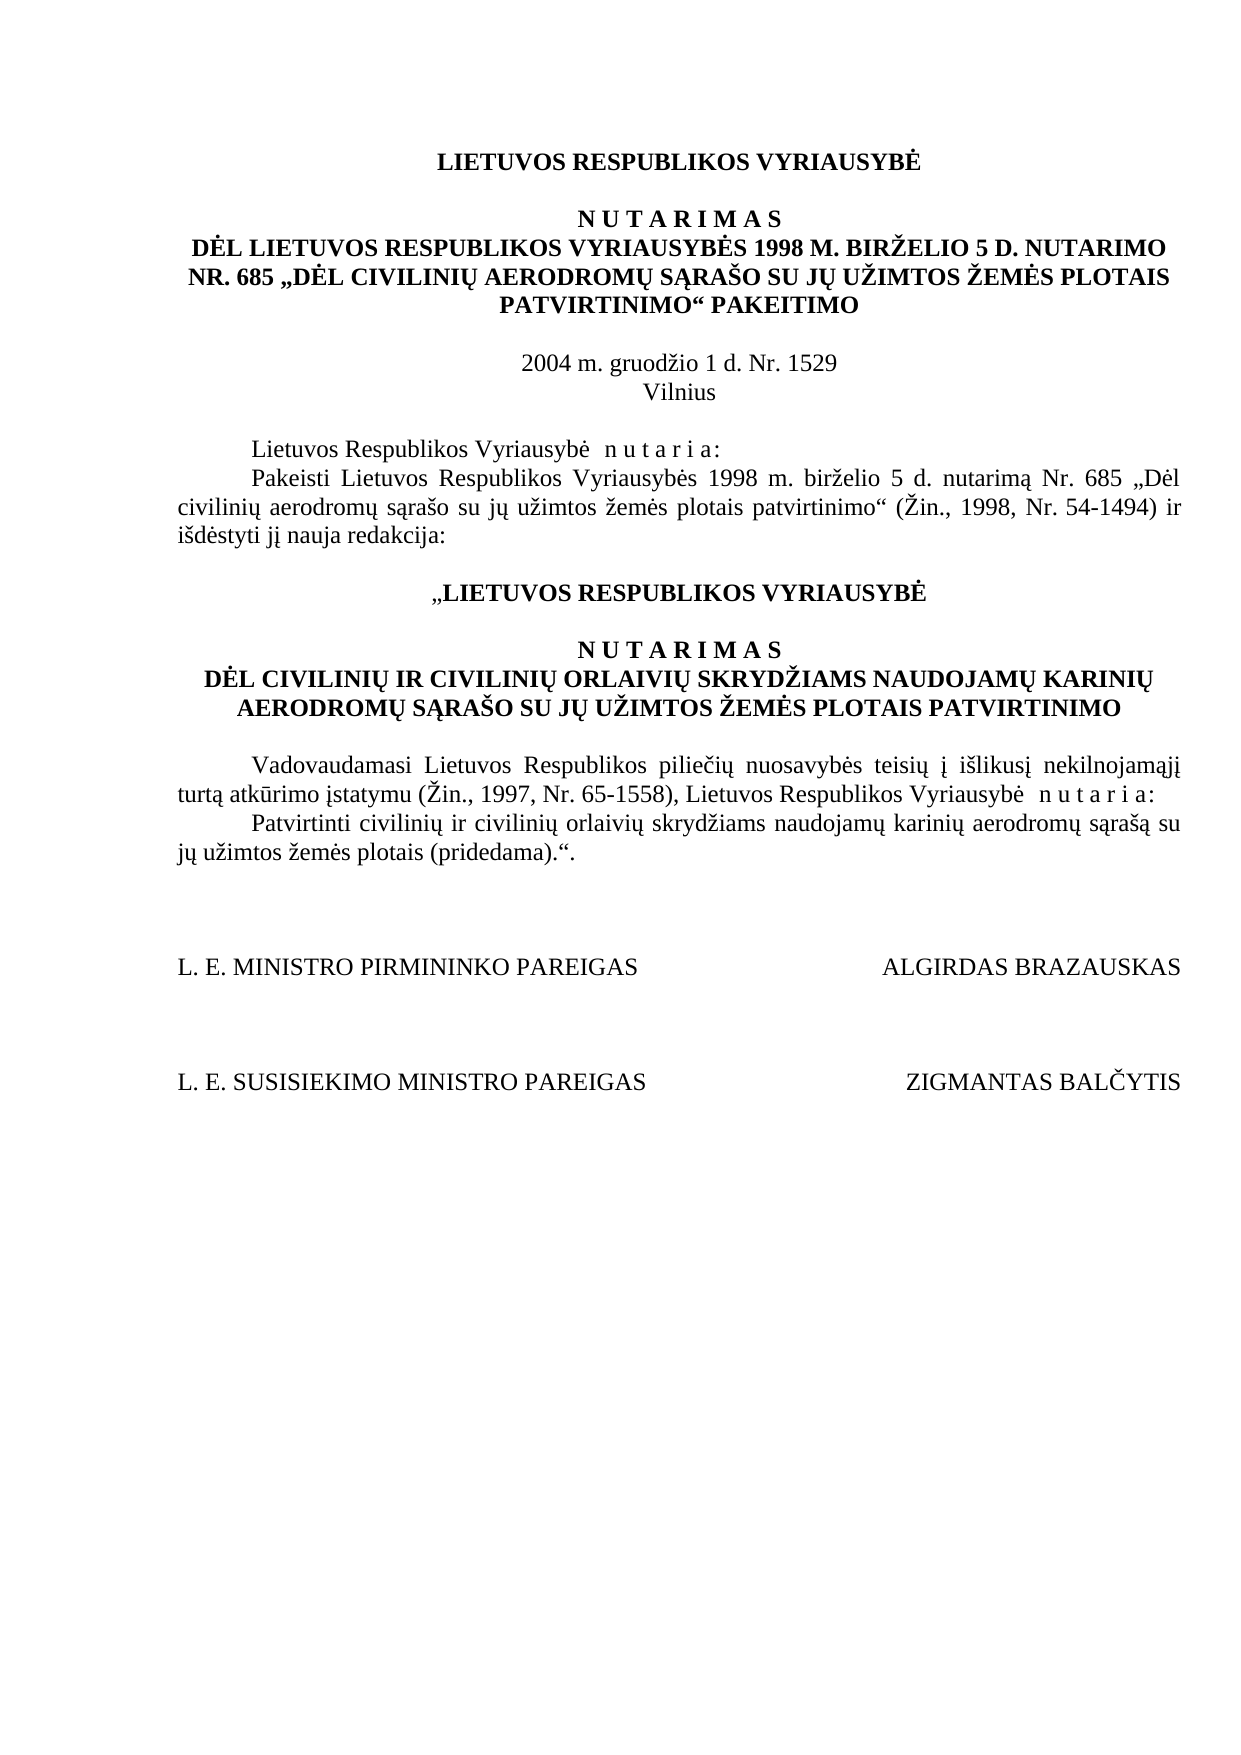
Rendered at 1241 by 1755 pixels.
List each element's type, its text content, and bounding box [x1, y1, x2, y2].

text Pakeisti Lietuvos Respublikos Vyriausybės 1998 m. birželio 5 d. nutarimą Nr. 685 „Dėl civilinių aerodromų sąrašo su jų užimtos žemės plotais patvirtinimo“ (Žin., 1998, Nr. 54-1494) ir išdėstyti jį nauja redakcija: [177, 463, 1181, 549]
text NUTARIMAS [177, 636, 1181, 664]
text Lietuvos Respublikos Vyriausybė nutaria: [177, 434, 1181, 463]
text „LIETUVOS RESPUBLIKOS VYRIAUSYBĖ [177, 578, 1181, 607]
text Vadovaudamasi Lietuvos Respublikos piliečių nuosavybės teisių į išlikusį nekilnojamąjį turtą atkūrimo įstatymu (Žin., 1997, Nr. 65-1558), Lietuvos Respublikos Vyriausybė nutaria: [177, 751, 1181, 808]
text LIETUVOS RESPUBLIKOS VYRIAUSYBĖ [177, 147, 1181, 176]
text Patvirtinti civilinių ir civilinių orlaivių skrydžiams naudojamų karinių aerodromų sąrašą su jų užimtos žemės plotais (pridedama).“. [177, 808, 1181, 866]
text L. E. MINISTRO PIRMININKO PAREIGAS ALGIRDAS BRAZAUSKAS [177, 952, 1181, 981]
text DĖL LIETUVOS RESPUBLIKOS VYRIAUSYBĖS 1998 M. BIRŽELIO 5 D. NUTARIMO NR. 685 „DĖL CIVILINIŲ AERODROMŲ SĄRAŠO SU JŲ UŽIMTOS ŽEMĖS PLOTAIS PATVIRTINIMO“ PAKEITIMO [177, 233, 1181, 319]
text DĖL CIVILINIŲ IR CIVILINIŲ ORLAIVIŲ SKRYDŽIAMS NAUDOJAMŲ KARINIŲ AERODROMŲ SĄRAŠO SU JŲ UŽIMTOS ŽEMĖS PLOTAIS PATVIRTINIMO [177, 664, 1181, 722]
text L. E. SUSISIEKIMO MINISTRO PAREIGAS ZIGMANTAS BALČYTIS [177, 1067, 1181, 1096]
text Vilnius [177, 377, 1181, 406]
text N U T A R I M A S [177, 204, 1181, 233]
text 2004 m. gruodžio 1 d. Nr. 1529 [177, 348, 1181, 377]
